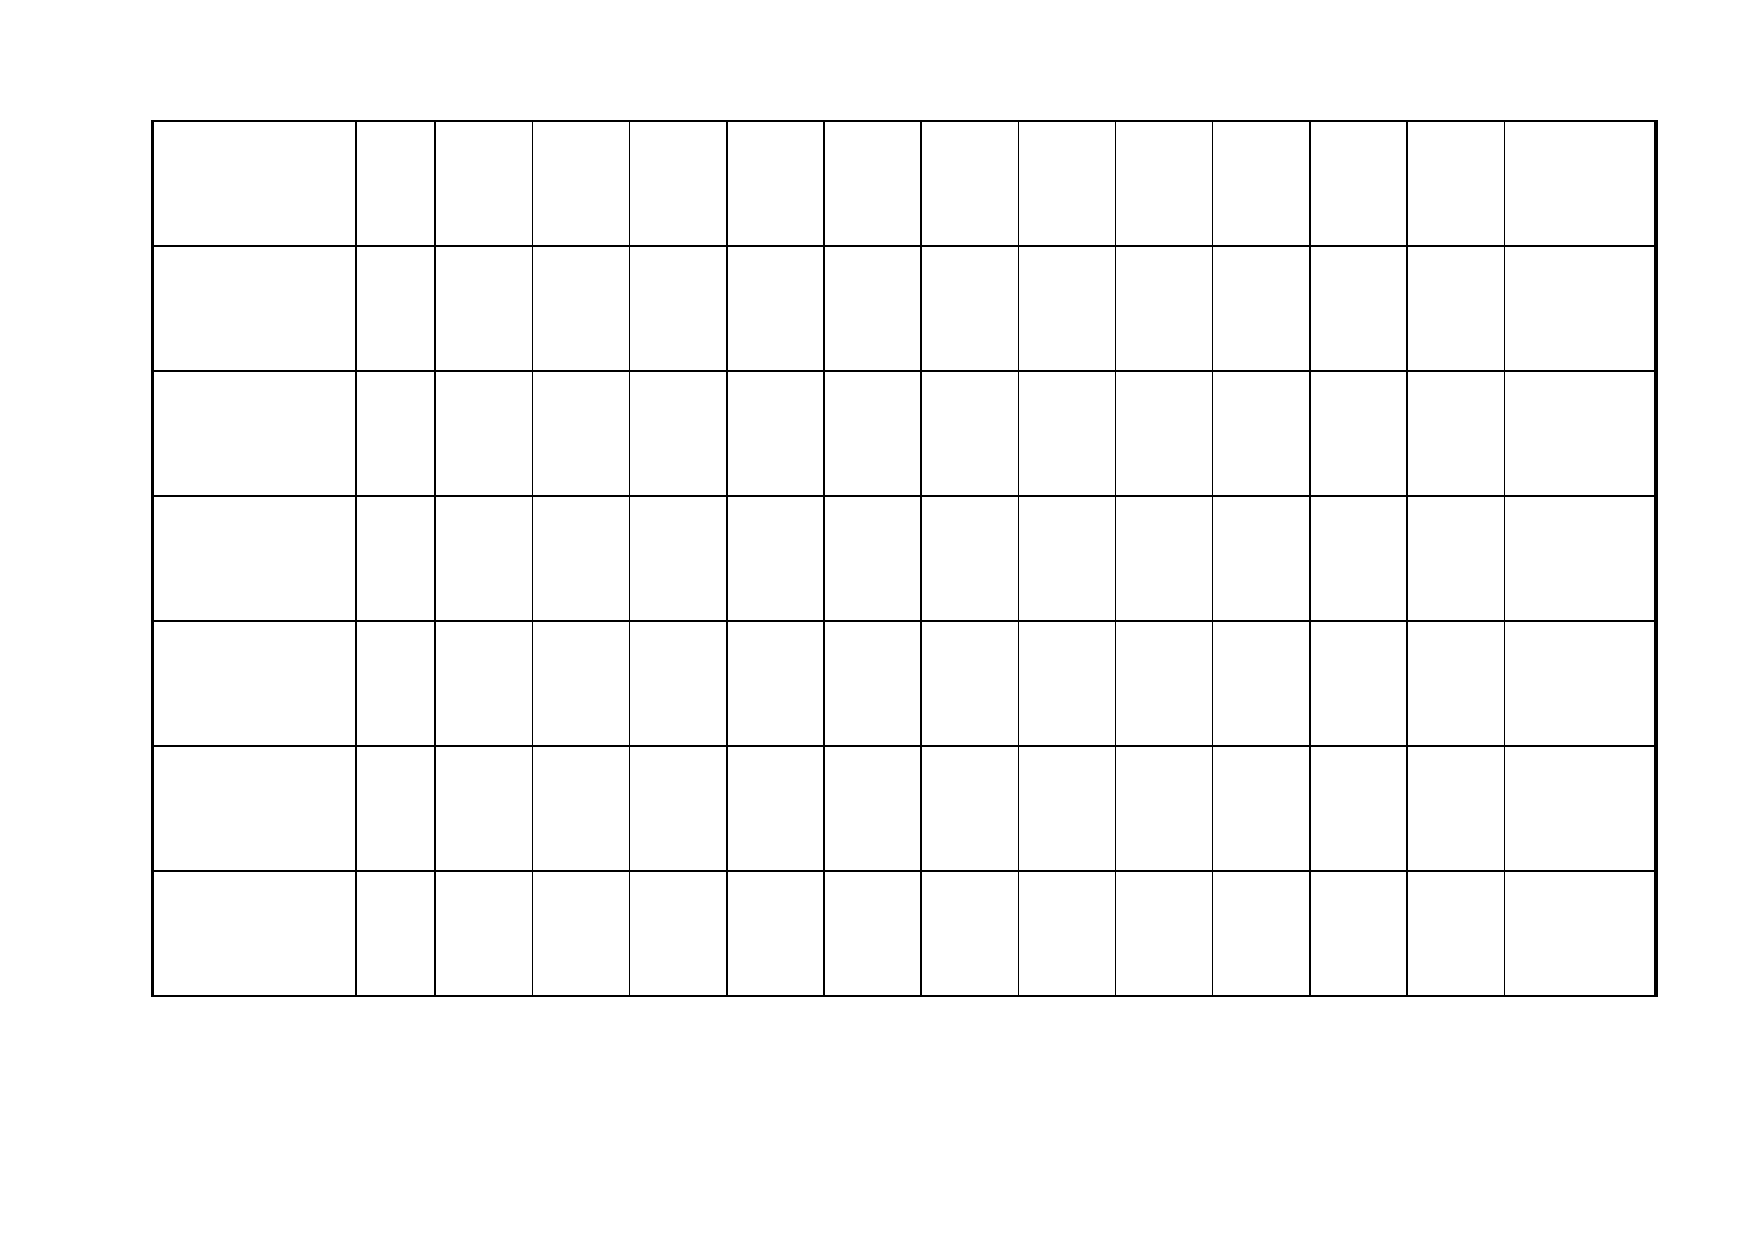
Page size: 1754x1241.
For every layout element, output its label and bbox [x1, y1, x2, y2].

table_cell [922, 372, 1018, 495]
table_cell [728, 872, 823, 995]
table_cell [1019, 747, 1115, 870]
table_cell [1116, 247, 1212, 370]
table_cell [1213, 747, 1309, 870]
table_cell [1505, 122, 1654, 245]
table_cell [154, 622, 355, 745]
table_cell [1019, 122, 1115, 245]
table_cell [154, 247, 355, 370]
table_cell [1311, 747, 1406, 870]
table_cell [1408, 497, 1504, 620]
table_cell [1311, 372, 1406, 495]
table_cell [1116, 372, 1212, 495]
table_cell [1505, 247, 1654, 370]
table_cell [1213, 122, 1309, 245]
table_cell [825, 372, 920, 495]
table_cell [154, 872, 355, 995]
table_cell [922, 872, 1018, 995]
table_cell [1505, 872, 1654, 995]
table_cell [922, 747, 1018, 870]
table_cell [1116, 497, 1212, 620]
table_cell [728, 497, 823, 620]
table_cell [630, 372, 726, 495]
table_cell [436, 622, 532, 745]
table_cell [436, 872, 532, 995]
table_cell [357, 622, 434, 745]
table_cell [630, 122, 726, 245]
table_cell [1116, 622, 1212, 745]
table_cell [1019, 872, 1115, 995]
table_cell [1019, 372, 1115, 495]
table_cell [728, 747, 823, 870]
table_cell [1311, 247, 1406, 370]
table_cell [825, 872, 920, 995]
table_cell [1019, 497, 1115, 620]
table_cell [1019, 622, 1115, 745]
table_cell [1116, 872, 1212, 995]
table_cell [1408, 872, 1504, 995]
table_cell [1505, 372, 1654, 495]
table_cell [436, 372, 532, 495]
table_cell [1408, 622, 1504, 745]
table_cell [1116, 122, 1212, 245]
table_cell [922, 247, 1018, 370]
table_cell [825, 247, 920, 370]
table_cell [533, 372, 629, 495]
table_cell [825, 497, 920, 620]
table_cell [436, 497, 532, 620]
table_cell [533, 247, 629, 370]
table_cell [436, 747, 532, 870]
table_cell [357, 497, 434, 620]
table_cell [1408, 747, 1504, 870]
table_cell [154, 497, 355, 620]
table_cell [154, 747, 355, 870]
table_cell [154, 122, 355, 245]
table_cell [1116, 747, 1212, 870]
table_cell [1311, 622, 1406, 745]
table_cell [728, 622, 823, 745]
table_cell [1019, 247, 1115, 370]
table_cell [1311, 497, 1406, 620]
table_cell [630, 247, 726, 370]
table_cell [728, 122, 823, 245]
table_cell [630, 747, 726, 870]
table_cell [1408, 122, 1504, 245]
table_cell [357, 872, 434, 995]
table_cell [922, 622, 1018, 745]
table_cell [436, 247, 532, 370]
table_cell [1213, 872, 1309, 995]
table_cell [630, 497, 726, 620]
table_cell [630, 622, 726, 745]
table_cell [630, 872, 726, 995]
table_cell [825, 622, 920, 745]
table_cell [154, 372, 355, 495]
table_cell [533, 122, 629, 245]
table_cell [1311, 122, 1406, 245]
table_cell [728, 372, 823, 495]
table_cell [357, 247, 434, 370]
table_cell [922, 497, 1018, 620]
table_cell [1505, 747, 1654, 870]
table_cell [922, 122, 1018, 245]
table_cell [728, 247, 823, 370]
table_cell [825, 747, 920, 870]
table_cell [1408, 247, 1504, 370]
table_cell [533, 497, 629, 620]
table_cell [1408, 372, 1504, 495]
table_cell [357, 372, 434, 495]
table_cell [1213, 497, 1309, 620]
table_cell [1213, 372, 1309, 495]
table_cell [825, 122, 920, 245]
table_cell [1505, 497, 1654, 620]
table_cell [357, 122, 434, 245]
table_cell [1505, 622, 1654, 745]
table_cell [1213, 247, 1309, 370]
table_cell [357, 747, 434, 870]
table_cell [1311, 872, 1406, 995]
table_cell [533, 747, 629, 870]
table_cell [436, 122, 532, 245]
table_cell [533, 622, 629, 745]
table_cell [533, 872, 629, 995]
table_cell [1213, 622, 1309, 745]
